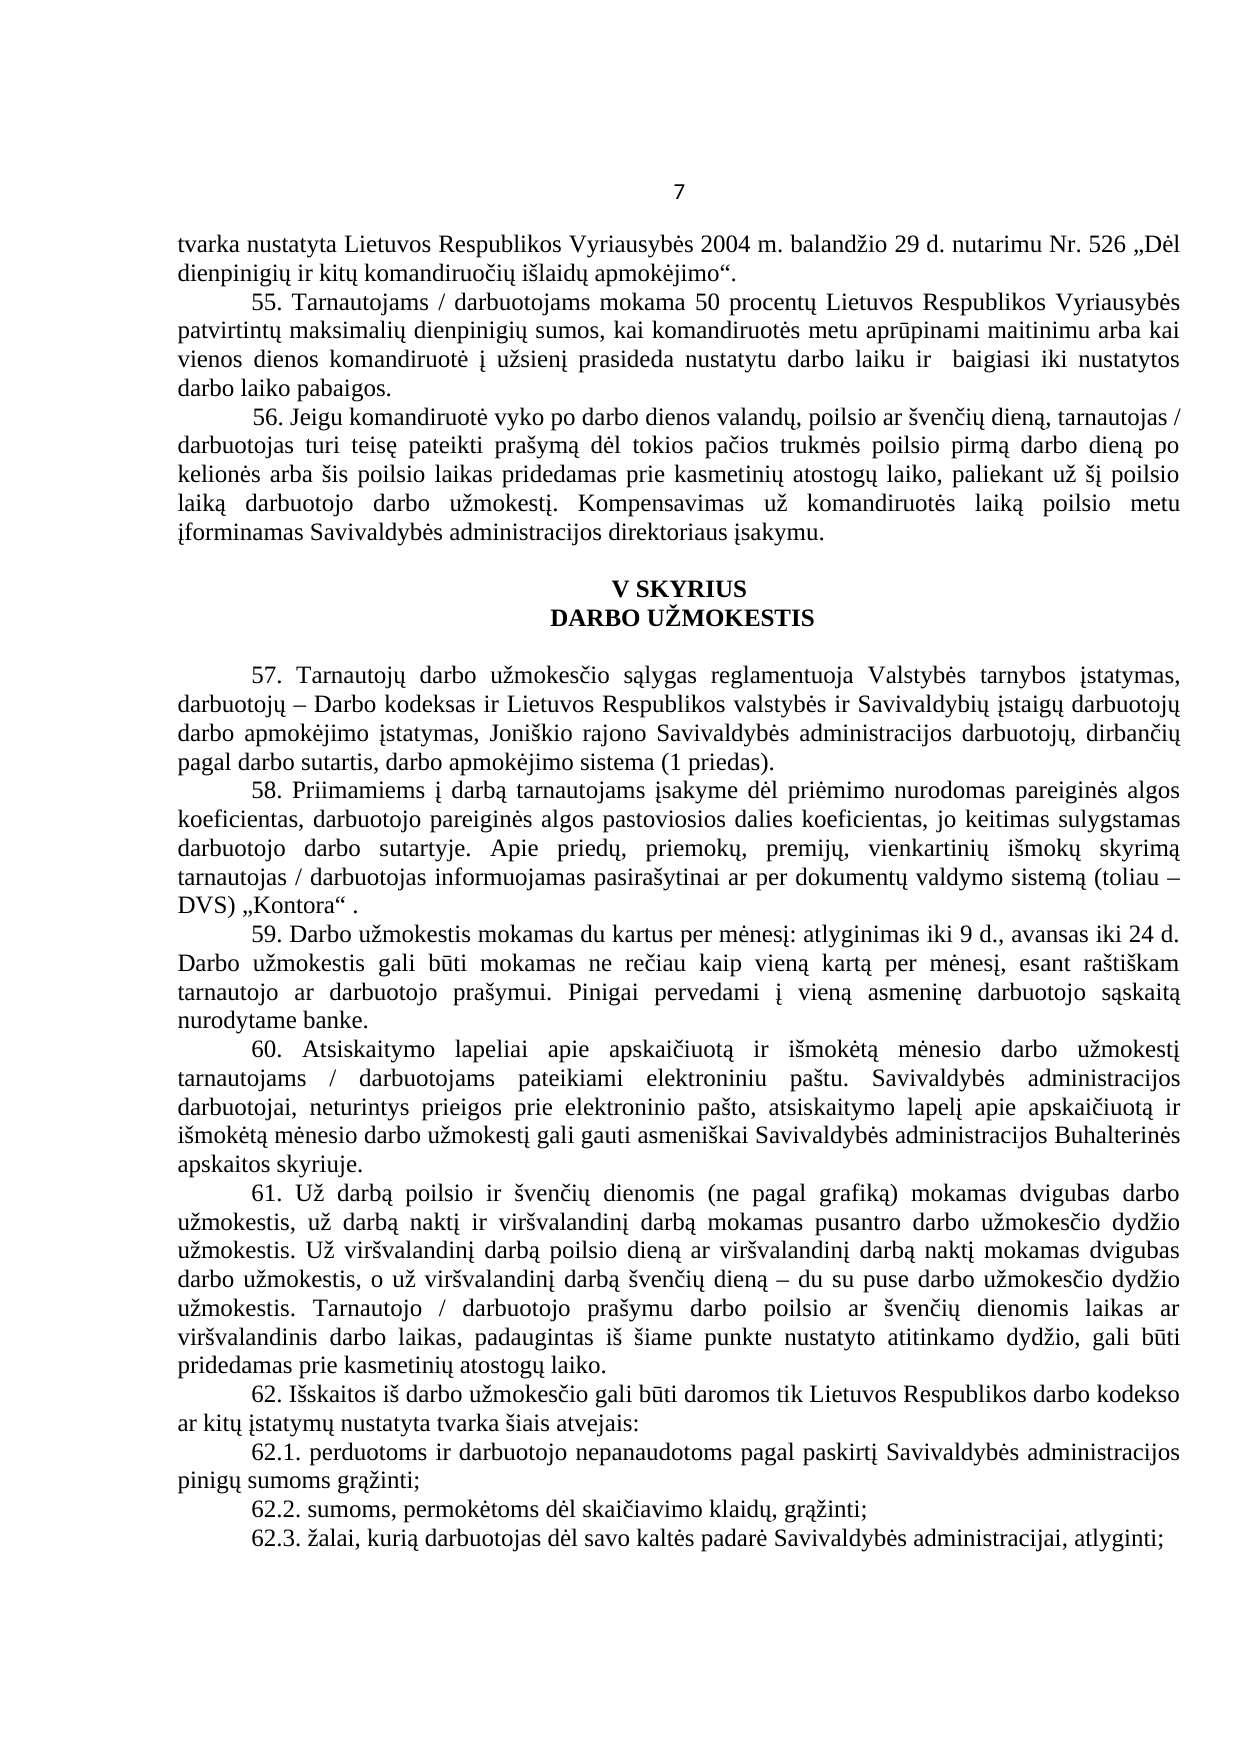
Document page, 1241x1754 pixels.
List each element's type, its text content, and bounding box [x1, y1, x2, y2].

text 62. Išskaitos iš darbo užmokesčio gali būti daromos tik Lietuvos Respublikos darbo kodekso ar kitų įstatymų nustatyta tvarka šiais atvejais: [177, 1379, 1181, 1437]
text 62.2. sumoms, permokėtoms dėl skaičiavimo klaidų, grąžinti; [177, 1494, 1181, 1523]
text 60. Atsiskaitymo lapeliai apie apskaičiuotą ir išmokėtą mėnesio darbo užmokestį tarnautojams / darbuotojams pateikiami elektroniniu paštu. Savivaldybės administracijos darbuotojai, neturintys prieigos prie elektroninio pašto, atsiskaitymo lapelį apie apskaičiuotą ir išmokėtą mėnesio darbo užmokestį gali gauti asmeniškai Savivaldybės administracijos Buhalterinės apskaitos skyriuje. [177, 1034, 1181, 1178]
text 62.3. žalai, kurią darbuotojas dėl savo kaltės padarė Savivaldybės administracijai, atlyginti; [177, 1523, 1181, 1552]
text tvarka nustatyta Lietuvos Respublikos Vyriausybės 2004 m. balandžio 29 d. nutarimu Nr. 526 „Dėl dienpinigių ir kitų komandiruočių išlaidų apmokėjimo“. [177, 229, 1181, 287]
text 59. Darbo užmokestis mokamas du kartus per mėnesį: atlyginimas iki 9 d., avansas iki 24 d. Darbo užmokestis gali būti mokamas ne rečiau kaip vieną kartą per mėnesį, esant raštiškam tarnautojo ar darbuotojo prašymui. Pinigai pervedami į vieną asmeninę darbuotojo sąskaitą nurodytame banke. [177, 919, 1181, 1034]
text 58. Priimamiems į darbą tarnautojams įsakyme dėl priėmimo nurodomas pareiginės algos koeficientas, darbuotojo pareiginės algos pastoviosios dalies koeficientas, jo keitimas sulygstamas darbuotojo darbo sutartyje. Apie priedų, priemokų, premijų, vienkartinių išmokų skyrimą tarnautojas / darbuotojas informuojamas pasirašytinai ar per dokumentų valdymo sistemą (toliau – DVS) „Kontora“ . [177, 776, 1181, 919]
text DARBO UŽMOKESTIS [177, 603, 1181, 632]
text 57. Tarnautojų darbo užmokesčio sąlygas reglamentuoja Valstybės tarnybos įstatymas, darbuotojų – Darbo kodeksas ir Lietuvos Respublikos valstybės ir Savivaldybių įstaigų darbuotojų darbo apmokėjimo įstatymas, Joniškio rajono Savivaldybės administracijos darbuotojų, dirbančių pagal darbo sutartis, darbo apmokėjimo sistema (1 priedas). [177, 661, 1181, 776]
text 56. Jeigu komandiruotė vyko po darbo dienos valandų, poilsio ar švenčių dieną, tarnautojas / darbuotojas turi teisę pateikti prašymą dėl tokios pačios trukmės poilsio pirmą darbo dieną po kelionės arba šis poilsio laikas pridedamas prie kasmetinių atostogų laiko, paliekant už šį poilsio laiką darbuotojo darbo užmokestį. Kompensavimas už komandiruotės laiką poilsio metu įforminamas Savivaldybės administracijos direktoriaus įsakymu. [177, 402, 1181, 546]
text 61. Už darbą poilsio ir švenčių dienomis (ne pagal grafiką) mokamas dvigubas darbo užmokestis, už darbą naktį ir viršvalandinį darbą mokamas pusantro darbo užmokesčio dydžio užmokestis. Už viršvalandinį darbą poilsio dieną ar viršvalandinį darbą naktį mokamas dvigubas darbo užmokestis, o už viršvalandinį darbą švenčių dieną – du su puse darbo užmokesčio dydžio užmokestis. Tarnautojo / darbuotojo prašymu darbo poilsio ar švenčių dienomis laikas ar viršvalandinis darbo laikas, padaugintas iš šiame punkte nustatyto atitinkamo dydžio, gali būti pridedamas prie kasmetinių atostogų laiko. [177, 1178, 1181, 1379]
text 55. Tarnautojams / darbuotojams mokama 50 procentų Lietuvos Respublikos Vyriausybės patvirtintų maksimalių dienpinigių sumos, kai komandiruotės metu aprūpinami maitinimu arba kai vienos dienos komandiruotė į užsienį prasideda nustatytu darbo laiku ir baigiasi iki nustatytos darbo laiko pabaigos. [177, 287, 1181, 402]
text V SKYRIUS [177, 574, 1181, 603]
text 62.1. perduotoms ir darbuotojo nepanaudotoms pagal paskirtį Savivaldybės administracijos pinigų sumoms grąžinti; [177, 1437, 1181, 1494]
